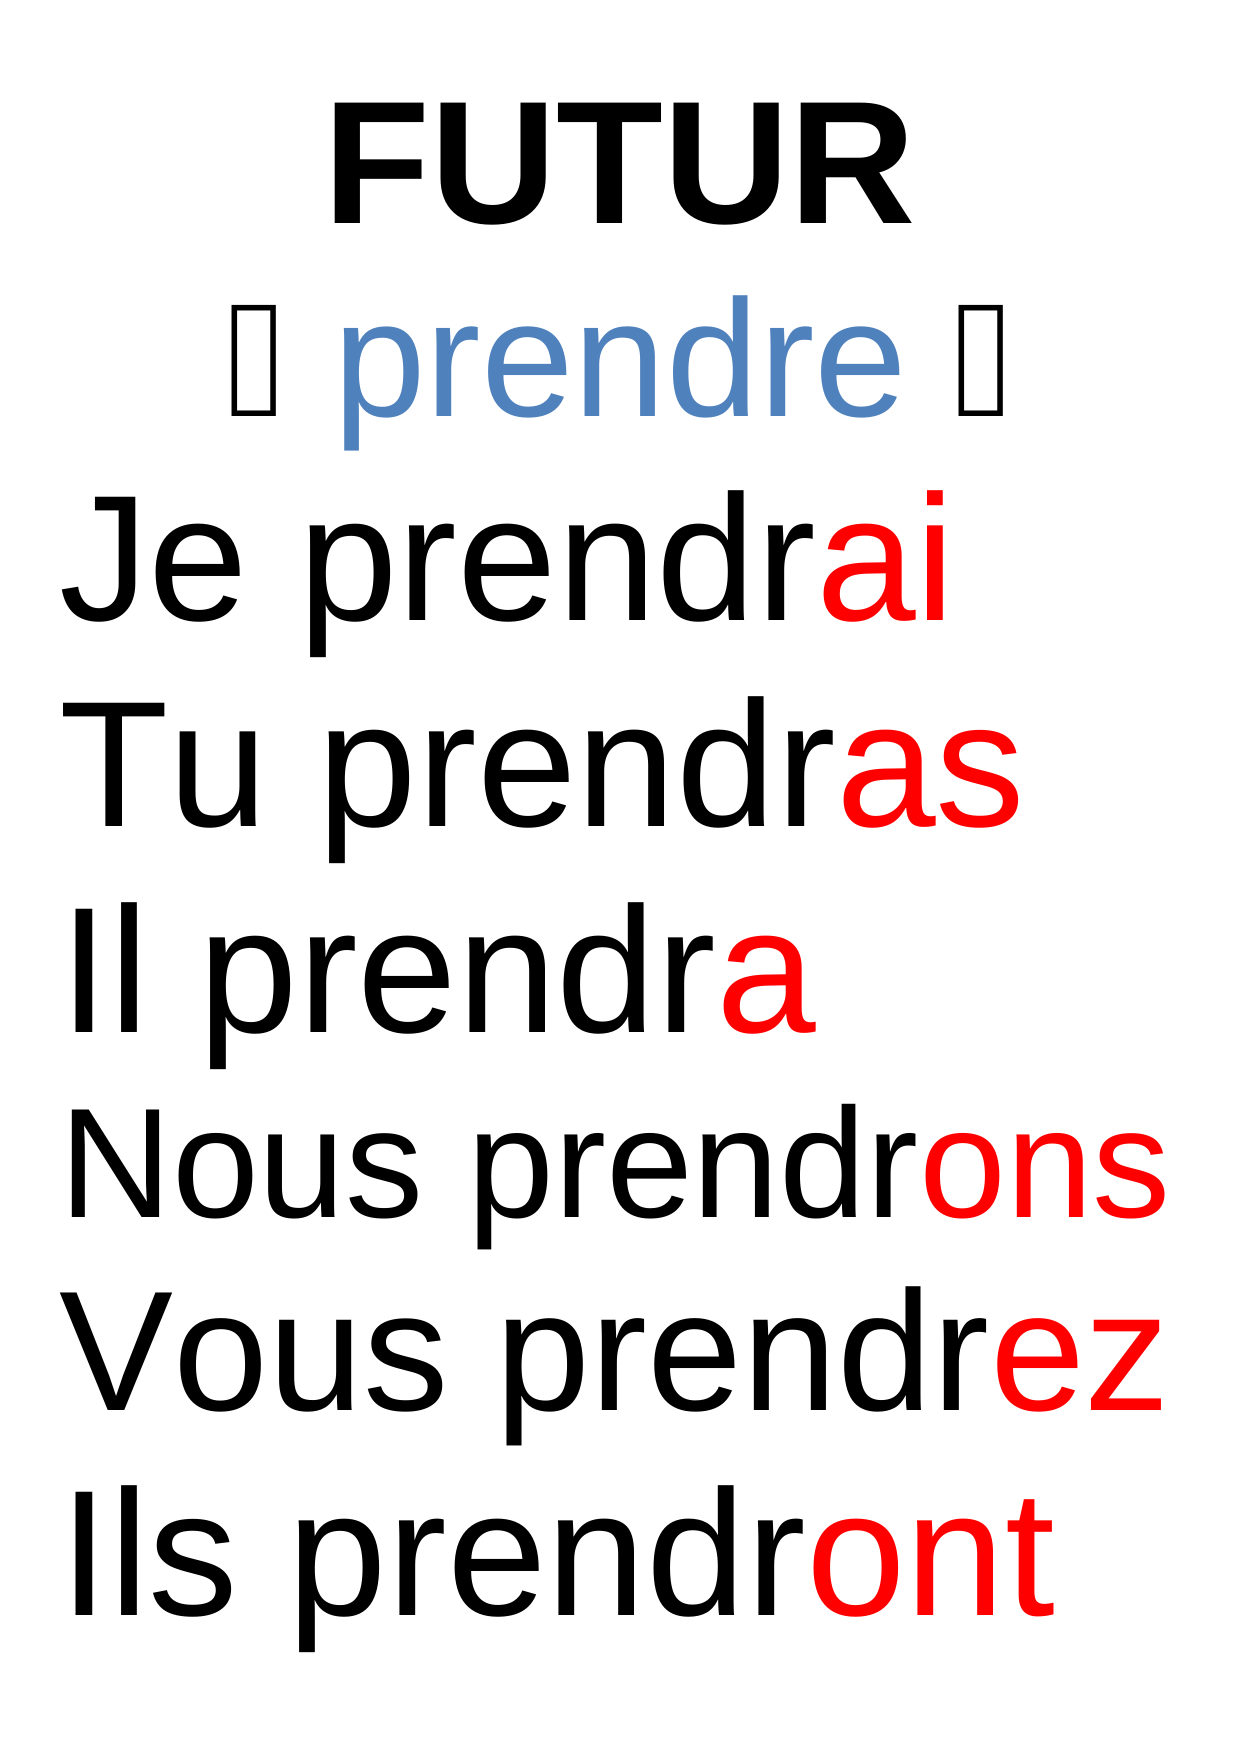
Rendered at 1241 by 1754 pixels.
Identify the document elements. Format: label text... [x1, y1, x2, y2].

text Je prendrai [59, 453, 1181, 659]
text  prendre  [59, 260, 1181, 453]
subtitle Nous prendrons [59, 1071, 1181, 1251]
text Il prendra [59, 865, 1181, 1071]
text Vous prendrez [59, 1251, 1181, 1447]
subtitle Tu prendras [59, 659, 1181, 865]
text Ils prendront [59, 1447, 1181, 1653]
text FUTUR [59, 59, 1181, 260]
